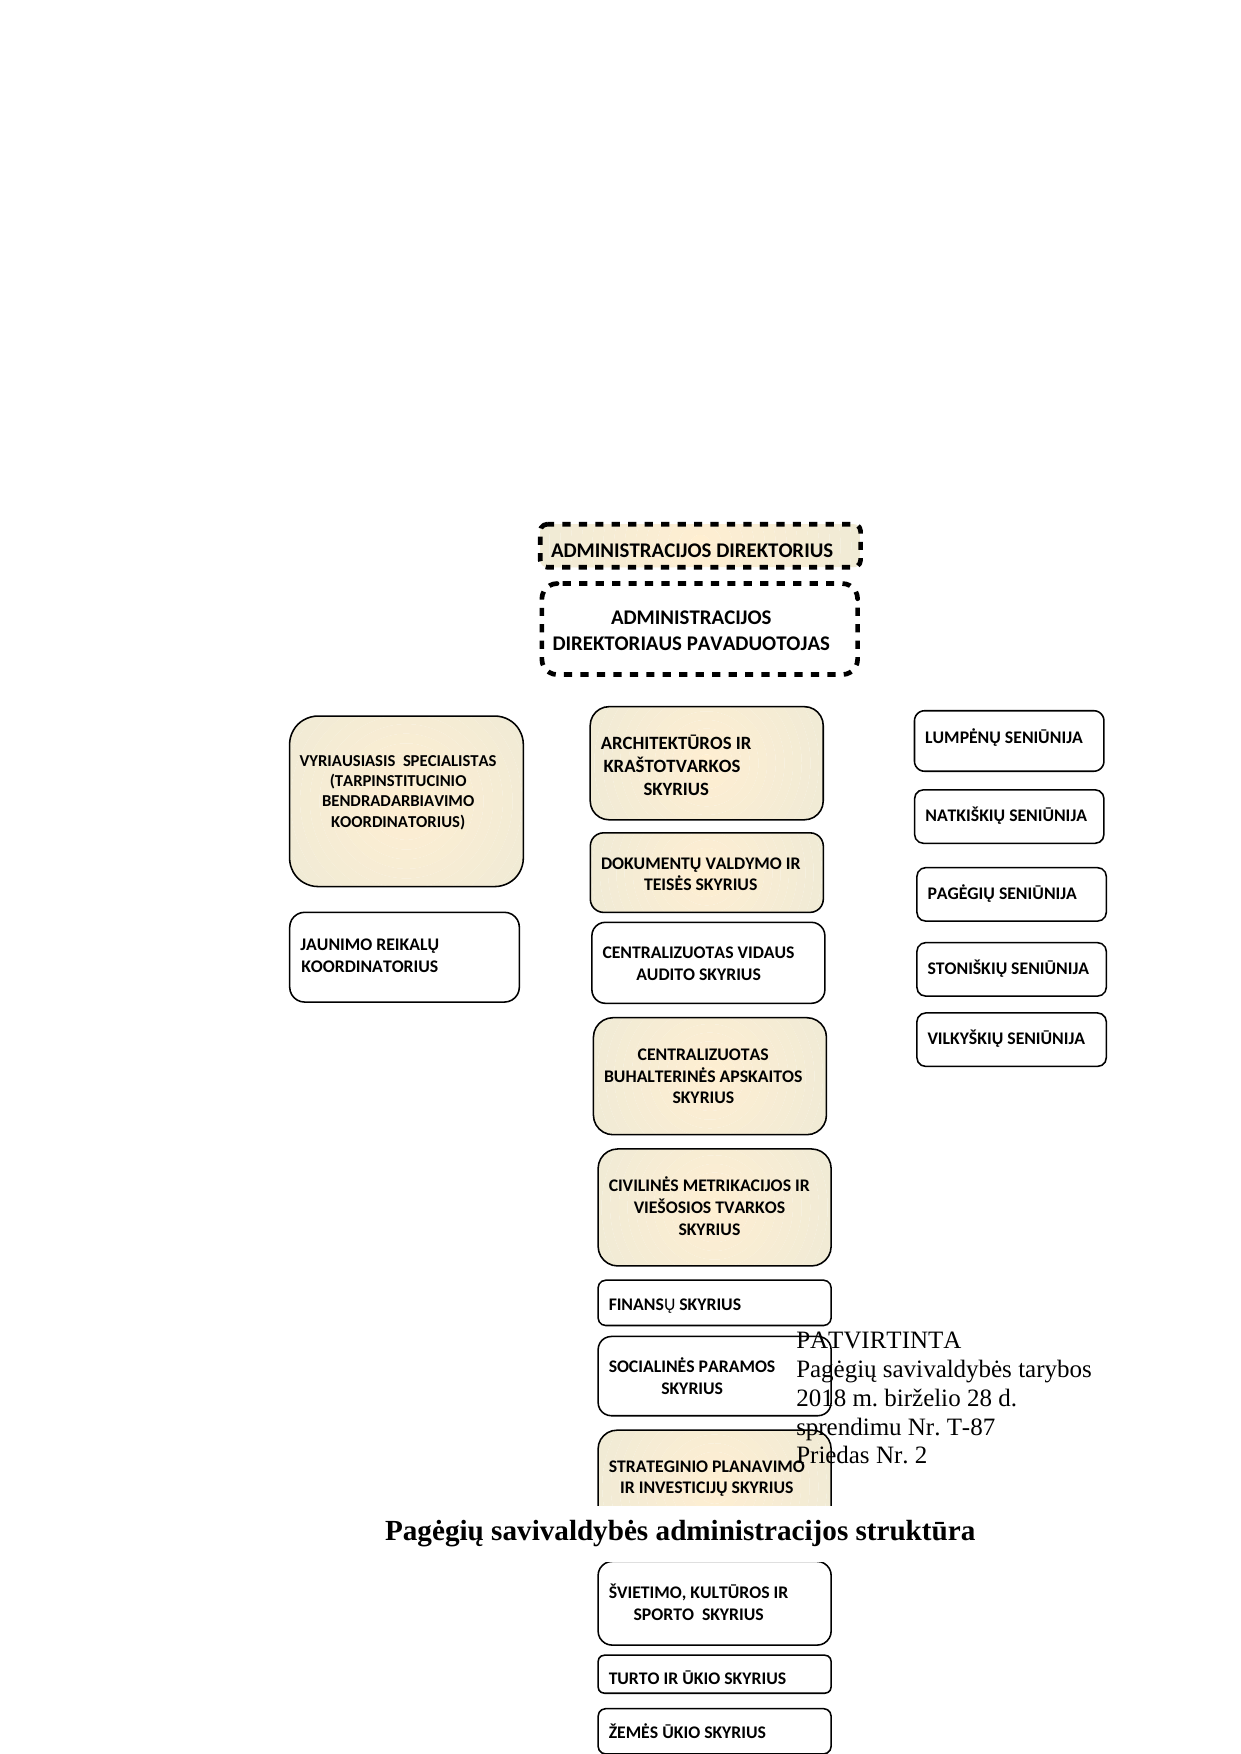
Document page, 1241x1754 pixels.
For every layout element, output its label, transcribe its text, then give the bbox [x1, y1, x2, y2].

text Pagėgių savivaldybės tarybos [832, 1354, 1181, 1383]
text Priedas Nr. 2 [831, 1441, 1181, 1469]
text sprendimu Nr. T-87 [796, 1412, 1181, 1441]
text Pagėgių savivaldybės tarybos [796, 1354, 830, 1383]
text 2018 m. birželio 28 d. [796, 1383, 830, 1412]
text 2018 m. birželio 28 d. [829, 1383, 1181, 1412]
text PATVIRTINTA [796, 1326, 1181, 1354]
text Pagėgių savivaldybės administracijos struktūra [311, 1513, 1050, 1547]
